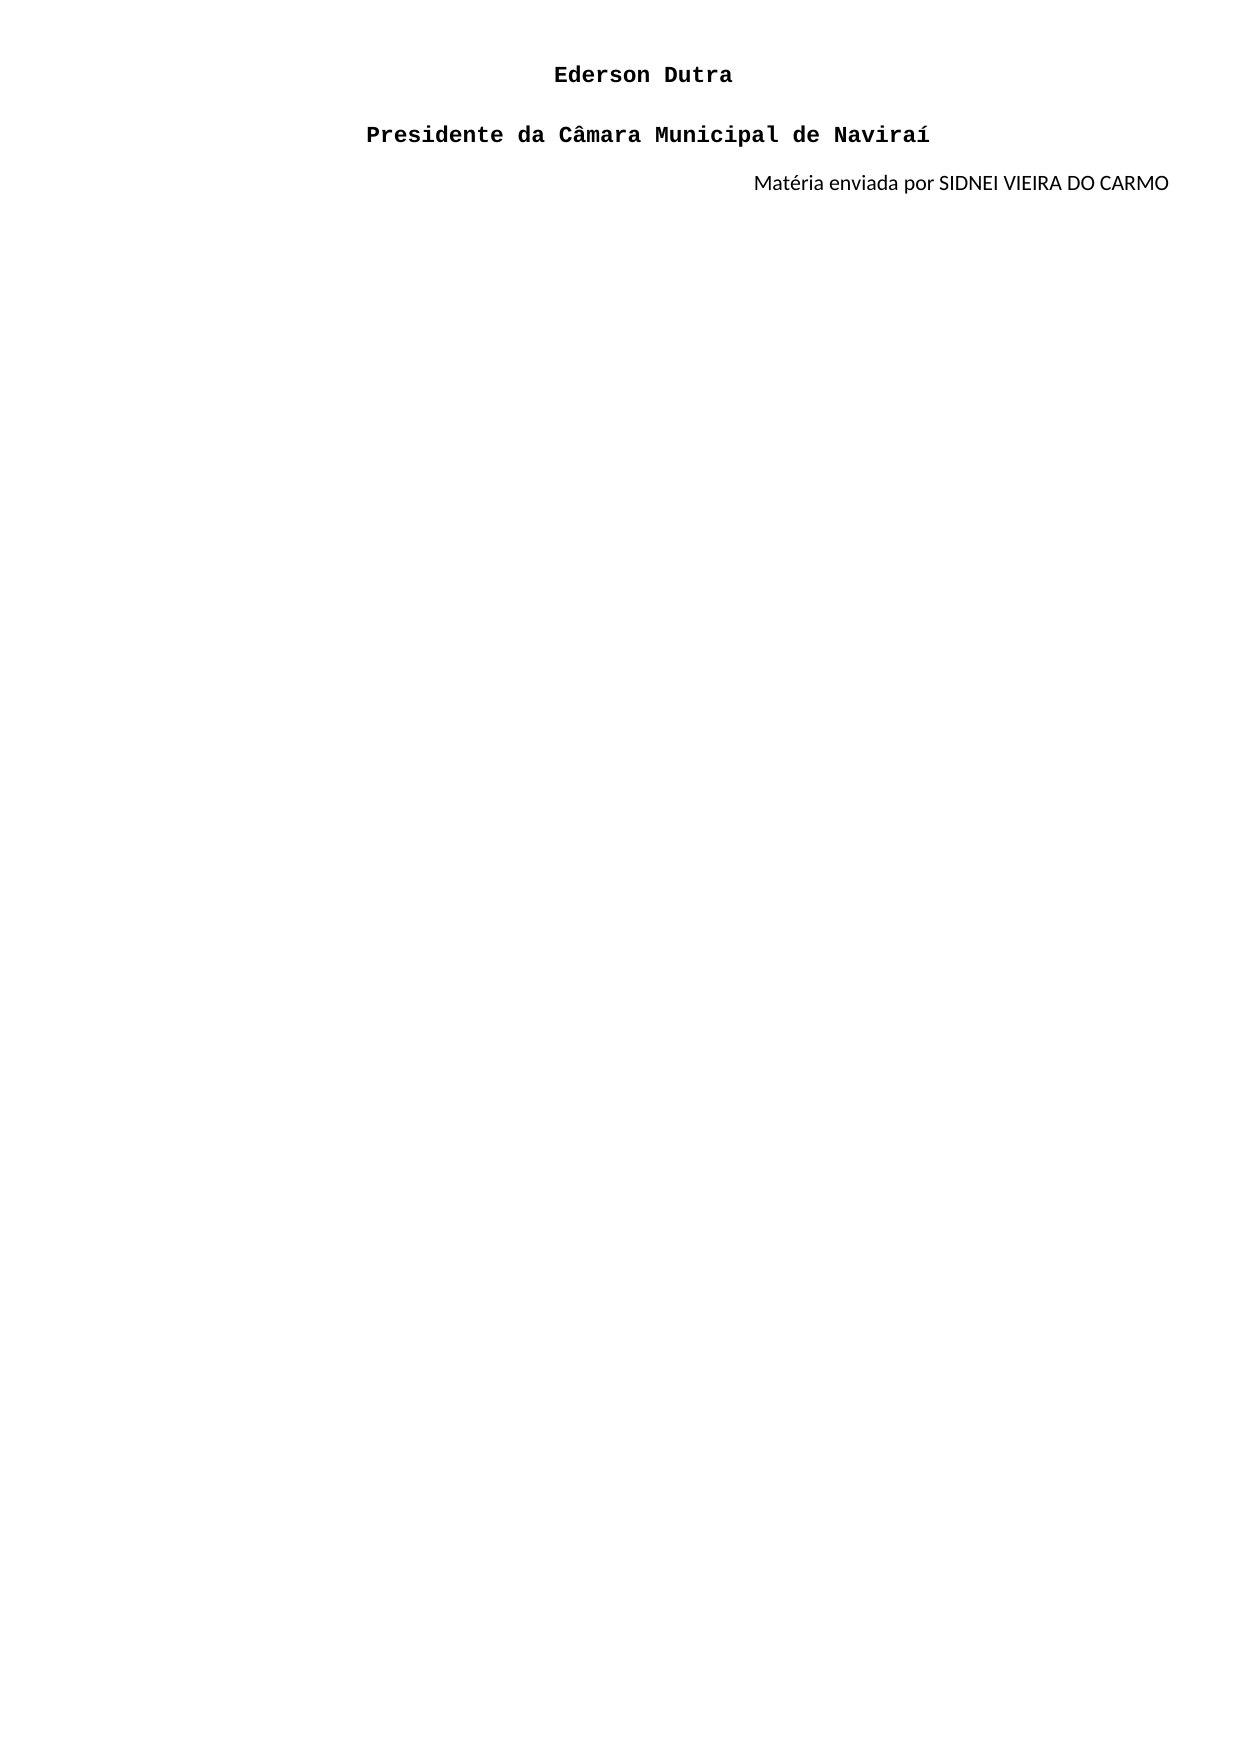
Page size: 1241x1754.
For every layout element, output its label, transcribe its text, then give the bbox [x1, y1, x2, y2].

subtitle Presidente da Câmara Municipal de Naviraí [366, 120, 1181, 149]
text Matéria enviada por SIDNEI VIEIRA DO CARMO [118, 166, 1175, 197]
text Ederson Dutra [118, 60, 1173, 89]
